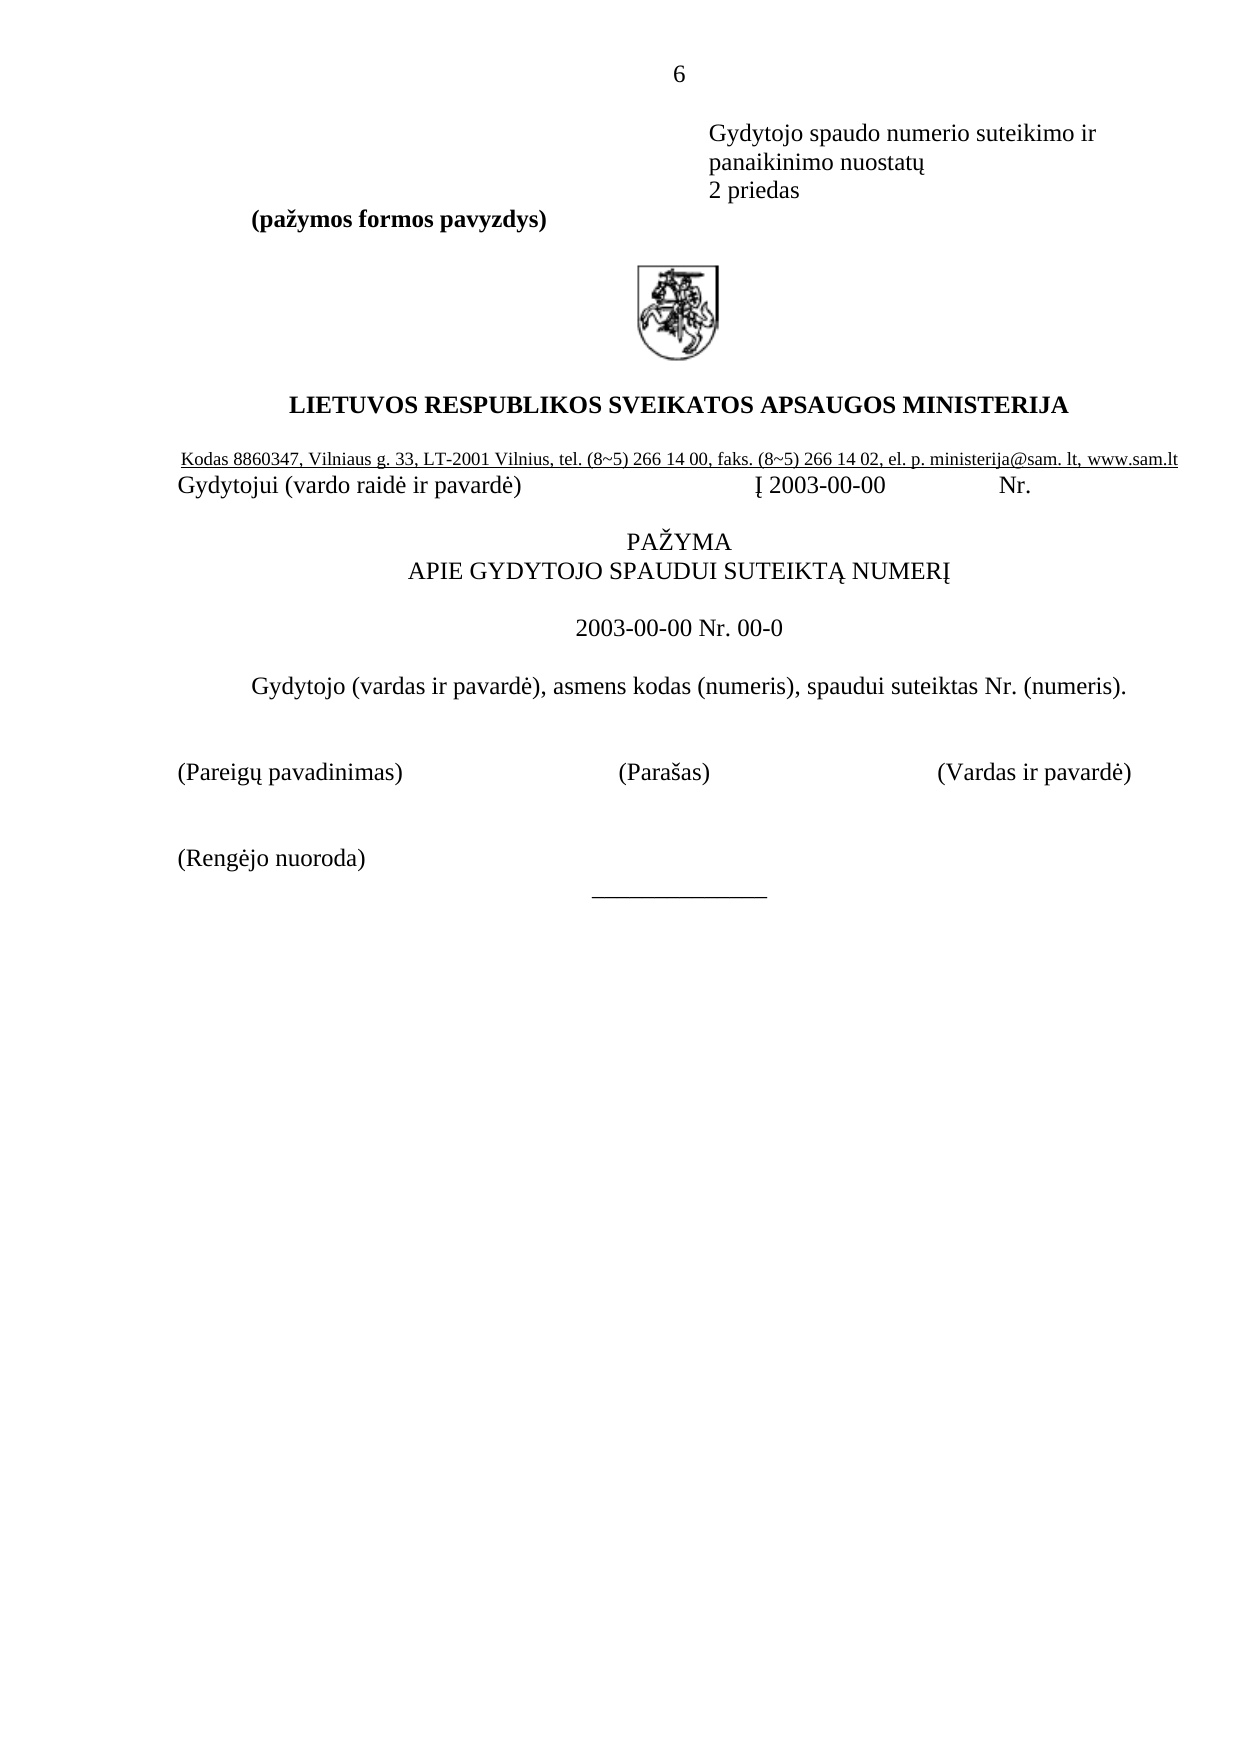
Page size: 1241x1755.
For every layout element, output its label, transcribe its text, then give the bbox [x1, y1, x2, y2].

text (Rengėjo nuoroda) [177, 843, 1181, 872]
text Gydytojo spaudo numerio suteikimo ir [709, 118, 1181, 147]
text PAŽYMA [177, 527, 1181, 556]
text (Pareigų pavadinimas) (Parašas) (Vardas ir pavardė) [177, 757, 1181, 786]
text Kodas 8860347, Vilniaus g. 33, LT-2001 Vilnius, tel. (8~5) 266 14 00, faks. (8~5) 266 14 02, el. p. ministerija@sam. lt, www.sam.lt [177, 448, 1181, 470]
text Gydytojui (vardo raidė ir pavardė) Į 2003-00-00 Nr. [177, 470, 1181, 498]
text LIETUVOS RESPUBLIKOS SVEIKATOS APSAUGOS MINISTERIJA [177, 391, 1181, 419]
text 2003-00-00 Nr. 00-0 [177, 613, 1181, 642]
text 2 priedas [177, 176, 1181, 204]
text panaikinimo nuostatų [177, 147, 1181, 176]
text ______________ [177, 872, 1181, 901]
text Gydytojo (vardas ir pavardė), asmens kodas (numeris), spaudui suteiktas Nr. (numeris). [177, 671, 1181, 700]
text APIE GYDYTOJO SPAUDUI SUTEIKTĄ NUMERĮ [177, 556, 1181, 585]
text (pažymos formos pavyzdys) [177, 204, 1181, 233]
